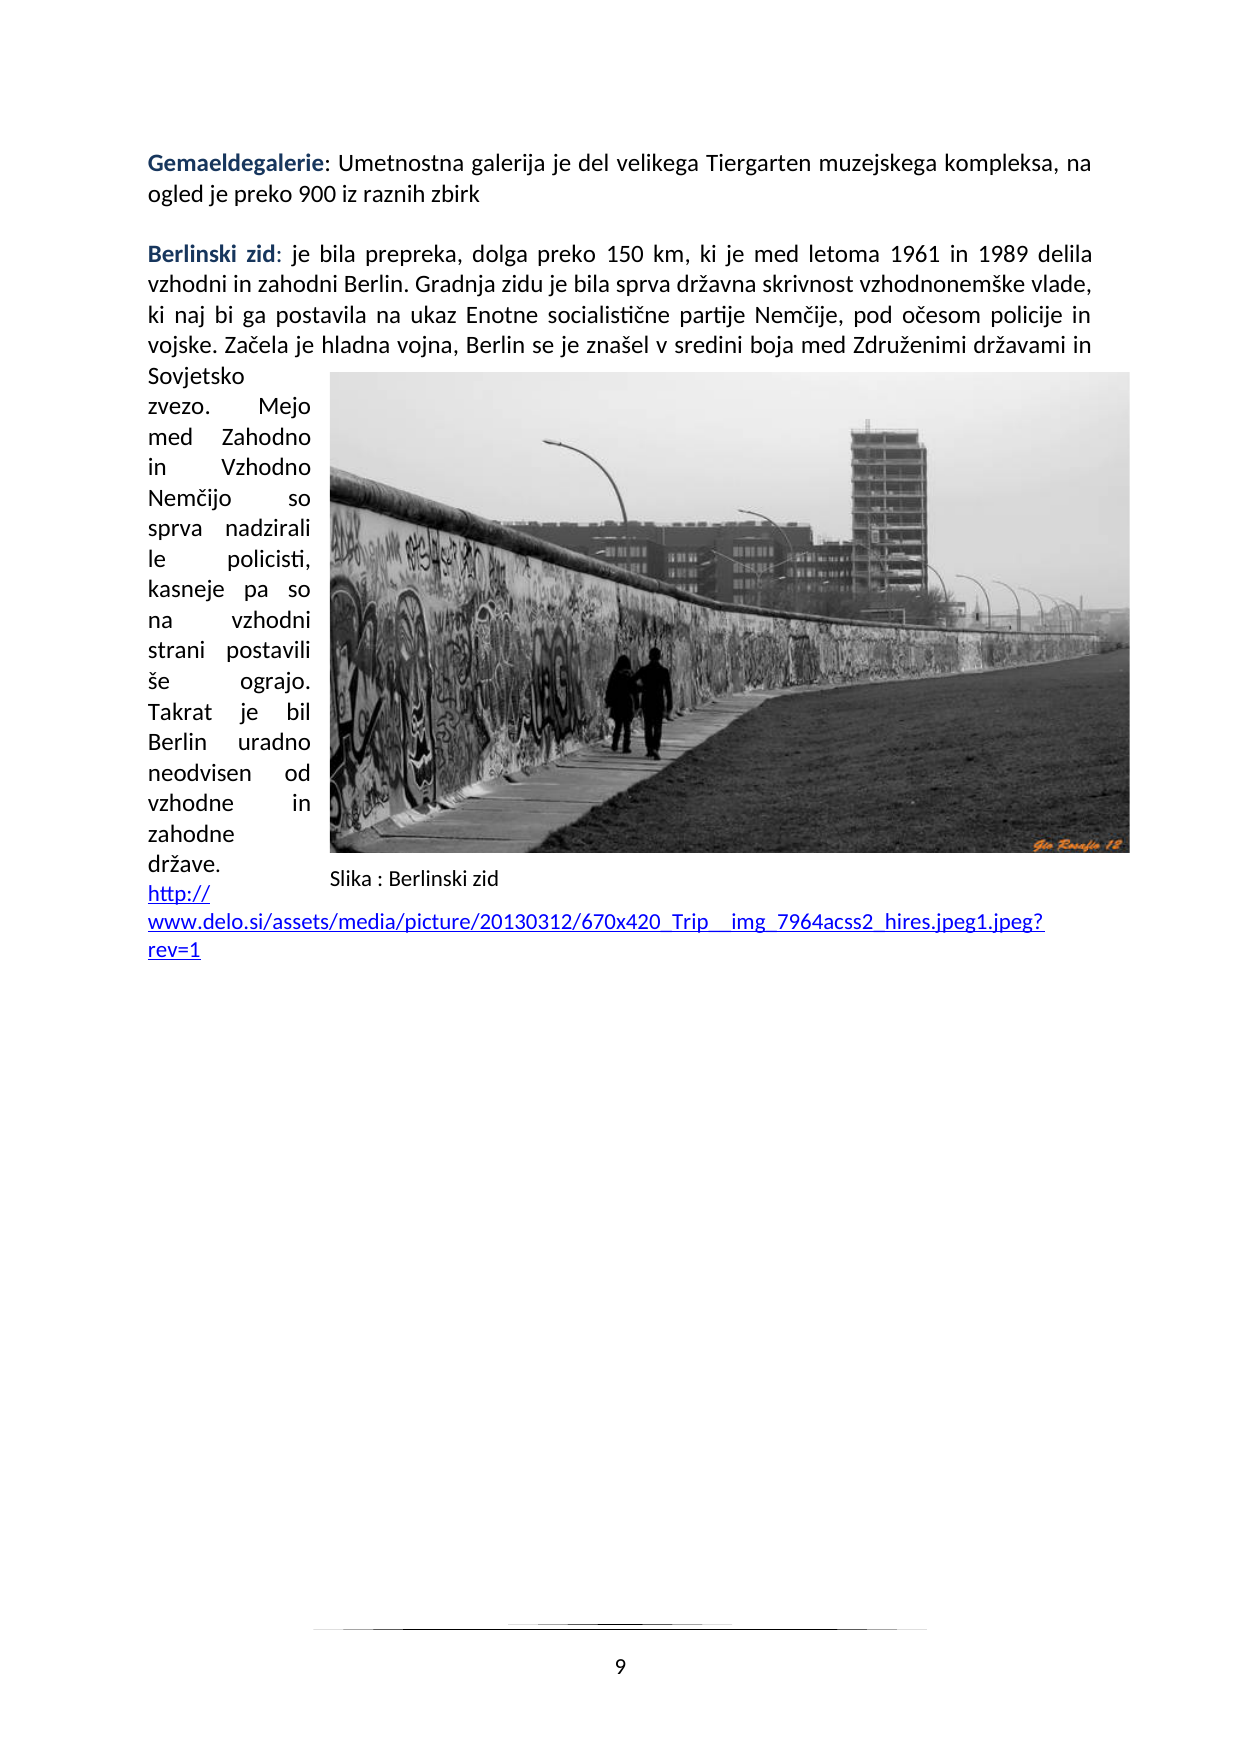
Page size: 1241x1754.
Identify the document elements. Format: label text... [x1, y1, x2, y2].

text http://www.delo.si/assets/media/picture/20130312/670x420_Trip__img_7964acss2_hires.jpeg1.jpeg?rev=1 [148, 879, 1093, 963]
text Gemaeldegalerie: Umetnostna galerija je del velikega Tiergarten muzejskega kompleksa, na ogled je preko 900 iz raznih zbirk [148, 148, 1093, 209]
picture [329, 372, 1135, 853]
text Berlinski zid: je bila prepreka, dolga preko 150 km, ki je med letoma 1961 in 1989 delila vzhodni in zahodni Berlin. Gradnja zidu je bila sprva državna skrivnost vzhodnonemške vlade, ki naj bi ga postavila na ukaz Enotne socialistične partije Nemčije, pod očesom policije in vojske. Začela je hladna vojna, Berlin se je znašel v sredini boja med Združenimi državami in Sovjetsko zvezo. Mejo med Zahodno in Vzhodno Nemčijo so sprva nadzirali le policisti, kasneje pa so na vzhodni strani postavili še ograjo. Takrat je bil Berlin uradno neodvisen od vzhodne in zahodne države. [148, 238, 1093, 879]
